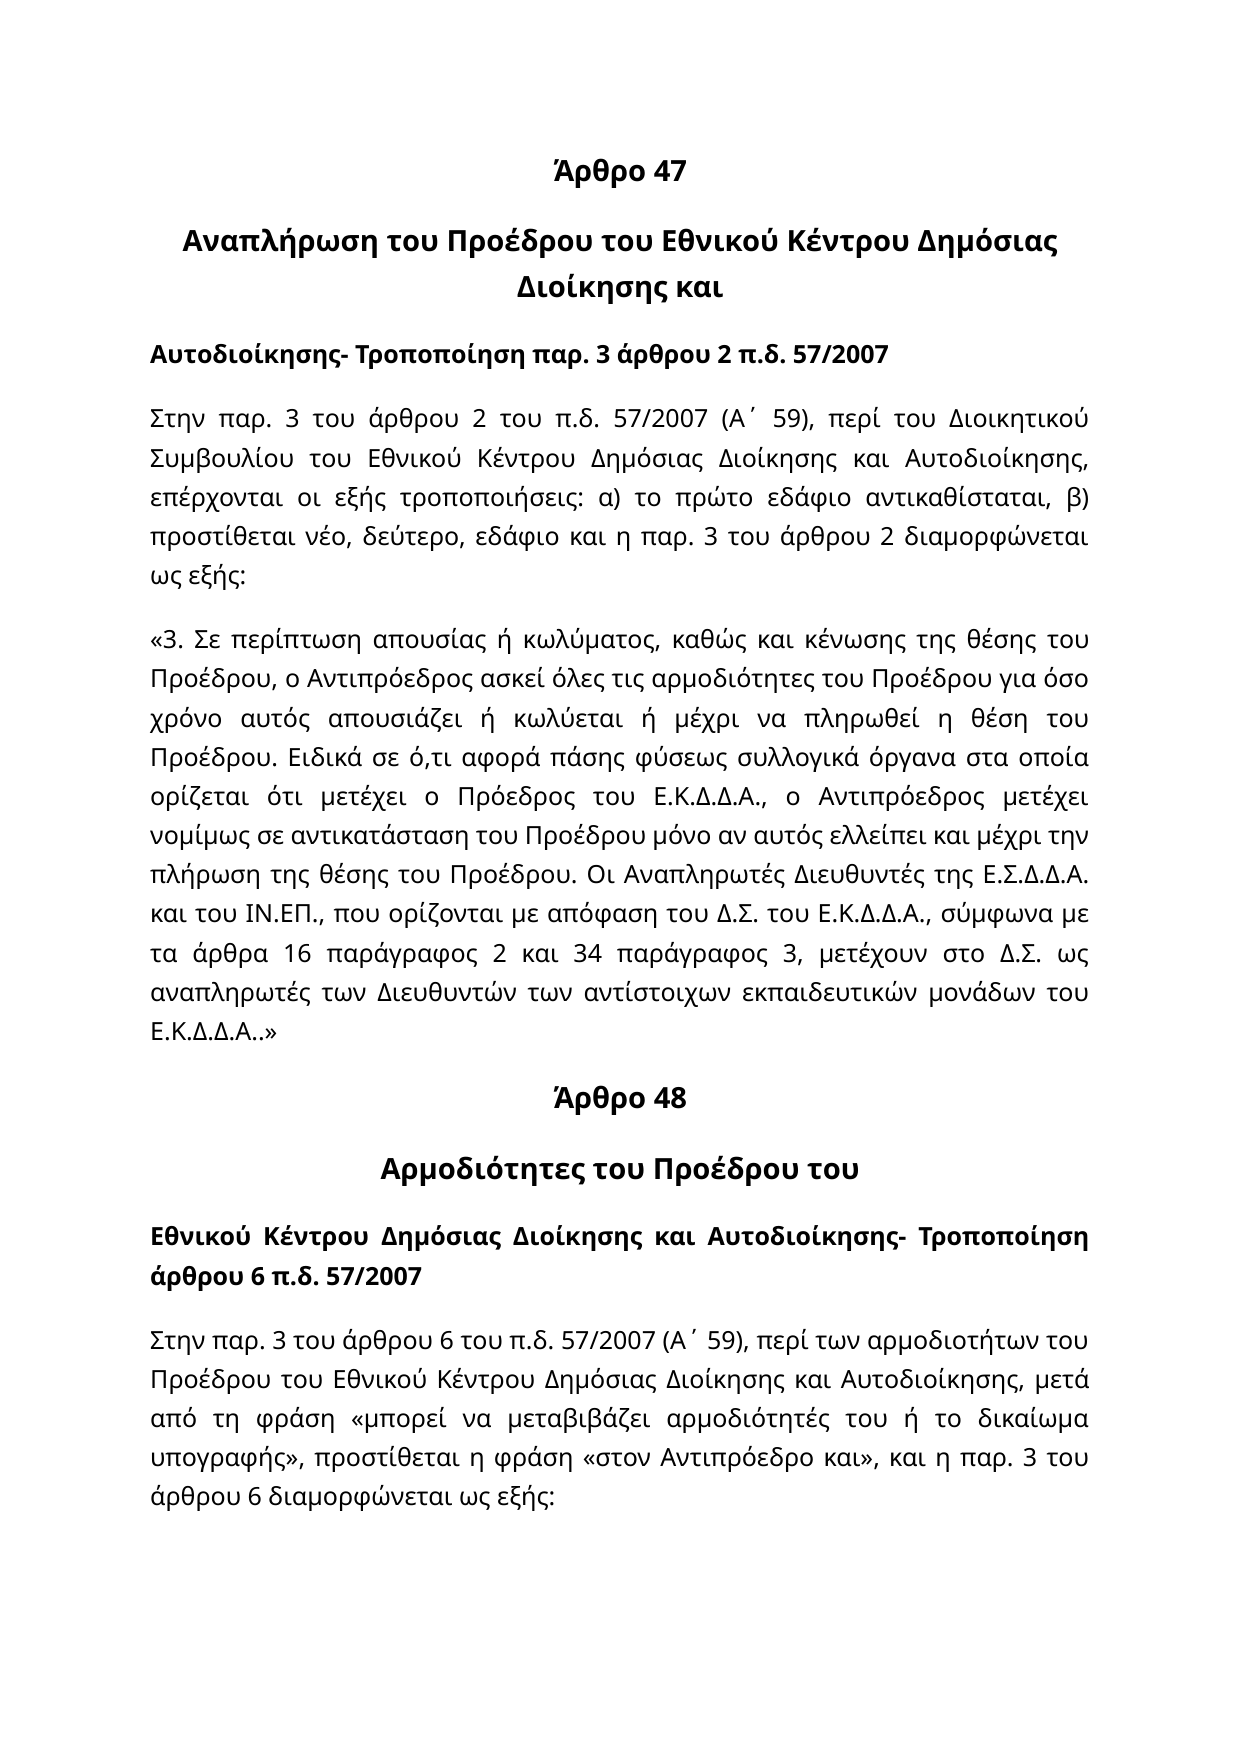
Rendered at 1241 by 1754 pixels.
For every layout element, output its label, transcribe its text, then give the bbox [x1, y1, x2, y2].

subtitle Άρθρο 47 [150, 150, 1090, 190]
text Εθνικού Κέντρου Δημόσιας Διοίκησης και Αυτοδιοίκησης- Τροποποίηση άρθρου 6 π.δ. 57/2007 [150, 1219, 1090, 1292]
text Στην παρ. 3 του άρθρου 6 του π.δ. 57/2007 (Α΄ 59), περί των αρμοδιοτήτων του Προέδρου του Εθνικού Κέντρου Δημόσιας Διοίκησης και Αυτοδιοίκησης, μετά από τη φράση «μπορεί να μεταβιβάζει αρμοδιότητές του ή το δικαίωμα υπογραφής», προστίθεται η φράση «στον Αντιπρόεδρο και», και η παρ. 3 του άρθρου 6 διαμορφώνεται ως εξής: [150, 1322, 1090, 1513]
subtitle Αναπλήρωση του Προέδρου του Εθνικού Κέντρου Δημόσιας Διοίκησης και [150, 221, 1090, 306]
text «3. Σε περίπτωση απουσίας ή κωλύματος, καθώς και κένωσης της θέσης του Προέδρου, ο Αντιπρόεδρος ασκεί όλες τις αρμοδιότητες του Προέδρου για όσο χρόνο αυτός απουσιάζει ή κωλύεται ή μέχρι να πληρωθεί η θέση του Προέδρου. Ειδικά σε ό,τι αφορά πάσης φύσεως συλλογικά όργανα στα οποία ορίζεται ότι μετέχει ο Πρόεδρος του Ε.Κ.Δ.Δ.Α., ο Αντιπρόεδρος μετέχει νομίμως σε αντικατάσταση του Προέδρου μόνο αν αυτός ελλείπει και μέχρι την πλήρωση της θέσης του Προέδρου. Οι Αναπληρωτές Διευθυντές της Ε.Σ.Δ.Δ.Α. και του ΙΝ.ΕΠ., που ορίζονται με απόφαση του Δ.Σ. του Ε.Κ.Δ.Δ.Α., σύμφωνα με τα άρθρα 16 παράγραφος 2 και 34 παράγραφος 3, μετέχουν στο Δ.Σ. ως αναπληρωτές των Διευθυντών των αντίστοιχων εκπαιδευτικών μονάδων του Ε.Κ.Δ.Δ.Α..» [150, 622, 1090, 1048]
subtitle Αρμοδιότητες του Προέδρου του [150, 1148, 1090, 1188]
subtitle Άρθρο 48 [150, 1078, 1090, 1117]
text Στην παρ. 3 του άρθρου 2 του π.δ. 57/2007 (Α΄ 59), περί του Διοικητικού Συμβουλίου του Εθνικού Κέντρου Δημόσιας Διοίκησης και Αυτοδιοίκησης, επέρχονται οι εξής τροποποιήσεις: α) το πρώτο εδάφιο αντικαθίσταται, β) προστίθεται νέο, δεύτερο, εδάφιο και η παρ. 3 του άρθρου 2 διαμορφώνεται ως εξής: [150, 401, 1090, 592]
text Αυτοδιοίκησης- Τροποποίηση παρ. 3 άρθρου 2 π.δ. 57/2007 [150, 337, 1090, 371]
